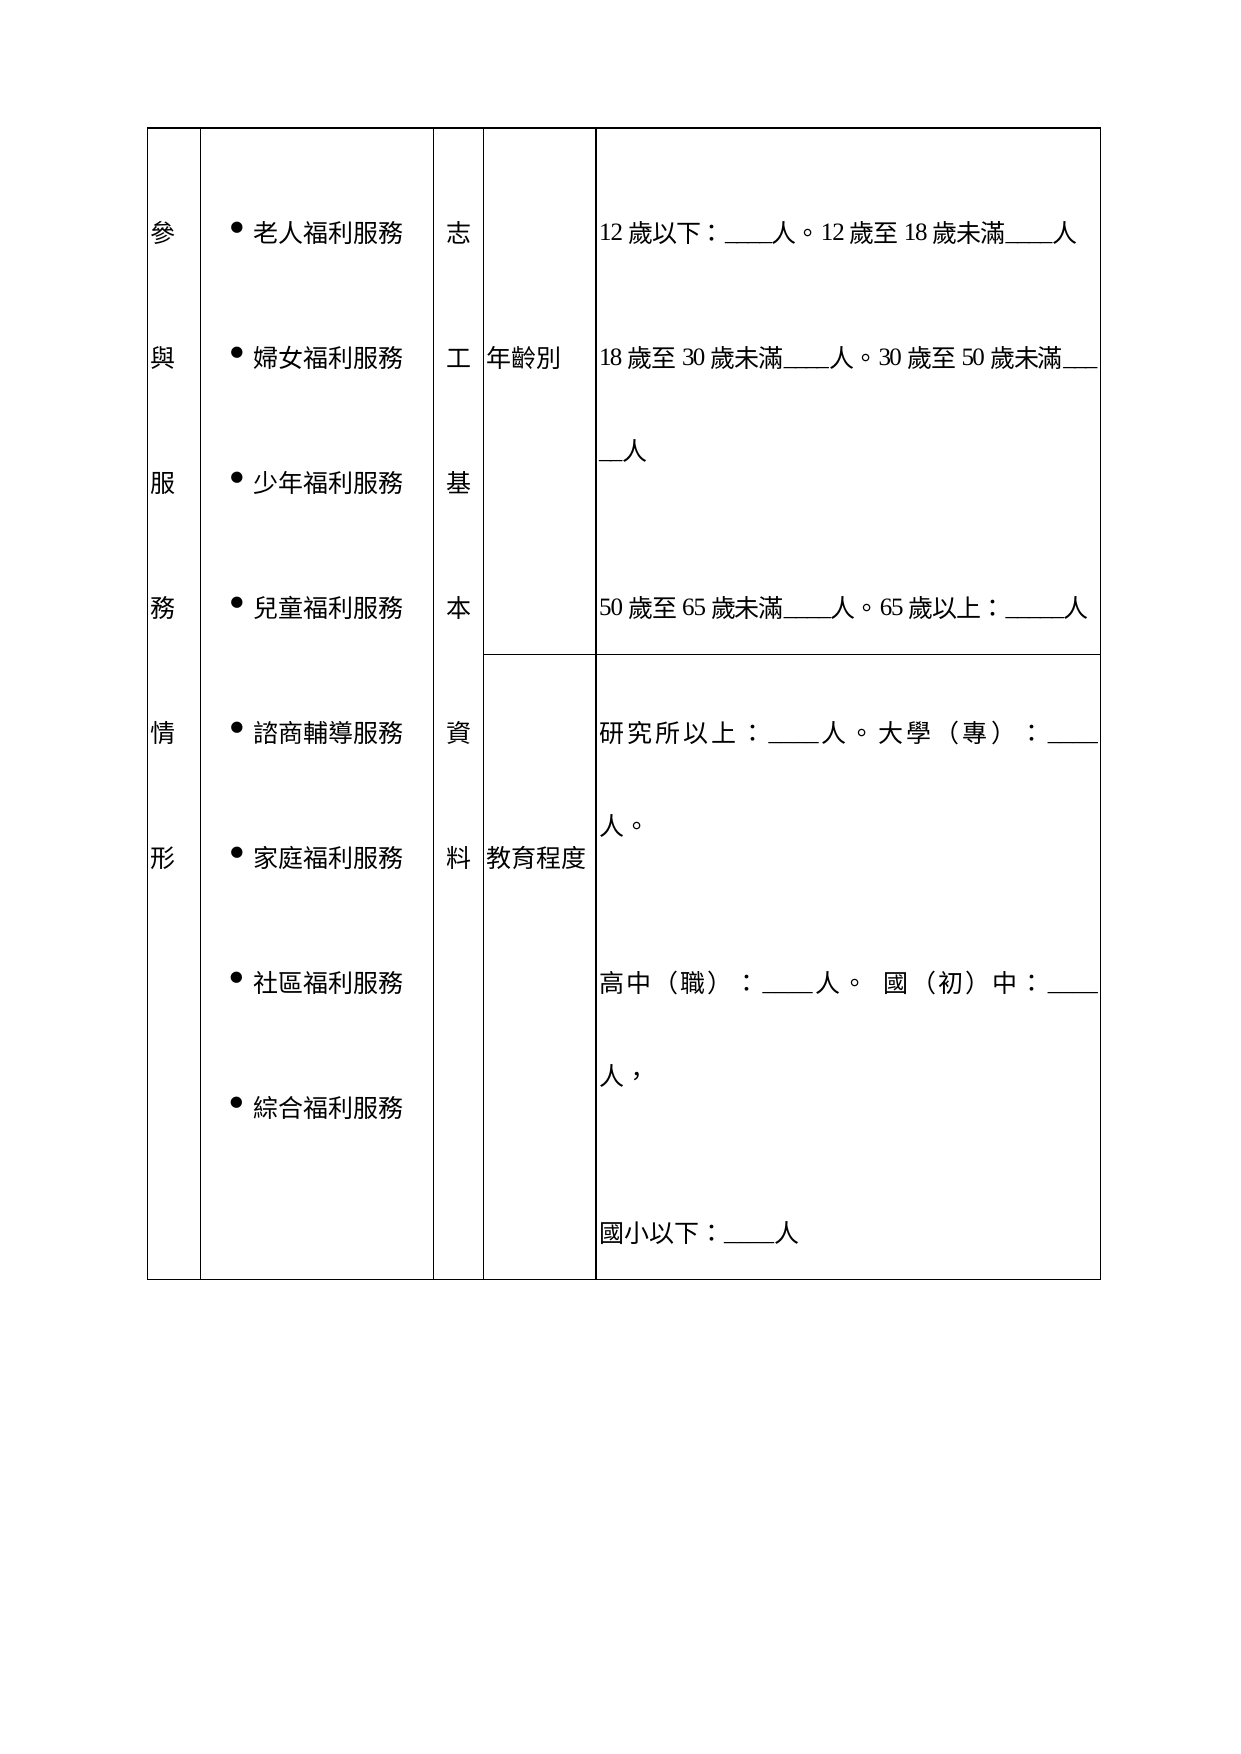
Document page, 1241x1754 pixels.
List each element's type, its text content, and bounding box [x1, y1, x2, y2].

table_cell  老人福利服務  婦女福利服務  少年福利服務  兒童福利服務  諮商輔導服務  家庭福利服務  社區福利服務  綜合福利服務 [201, 129, 433, 1279]
table_cell 教育程度 [484, 655, 595, 1279]
table_cell 年齡別 [484, 129, 595, 654]
table_cell 研究所以上：____人。大學（專）：____人。 高中（職）：____人。 國（初）中：____人， 國小以下：____人 [597, 655, 1100, 1279]
table_cell 12歲以下：____人。12歲至18歲未滿____人 18歲至30歲未滿____人。30歲至50歲未滿_____人 50歲至65歲未滿____人。65歲以上：_____人 [597, 129, 1100, 654]
table_cell 志 工 基 本 資 料 [434, 129, 483, 1279]
table_cell 參 與 服 務 情 形 [148, 129, 200, 1279]
